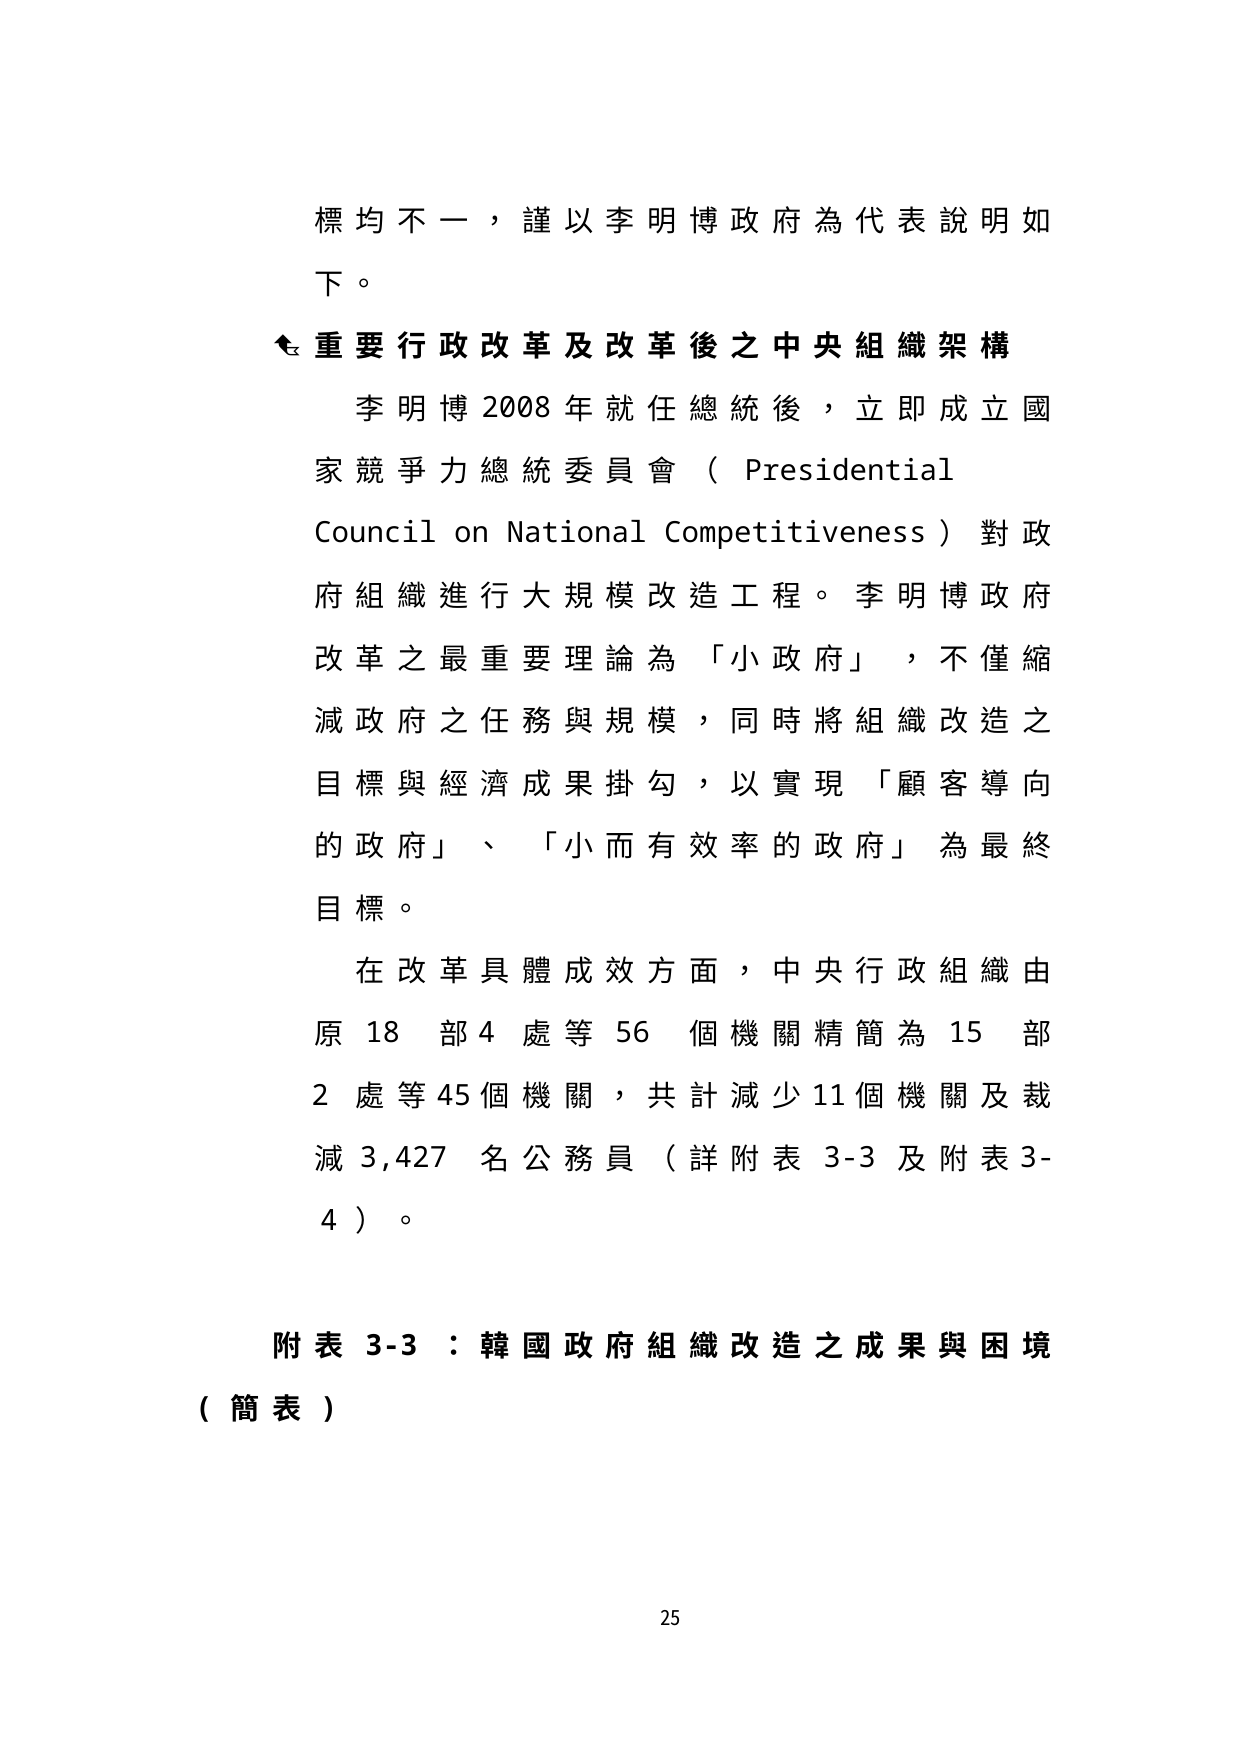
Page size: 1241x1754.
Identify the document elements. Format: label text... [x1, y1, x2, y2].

text 在改革具體成效方面，中央行政組織由原18 部4 處等56 個機關精簡為15 部2 處等45個機關，共計減少11個機關及裁減3,427 名公務員（詳附表3-3及附表3-4）。 [271, 927, 1058, 1240]
text 李明博2008年就任總統後，立即成立國家競爭力總統委員會（Presidential Council on National Competitiveness）對政府組織進行大規模改造工程。李明博政府改革之最重要理論為「小政府」，不僅縮減政府之任務與規模，同時將組織改造之目標與經濟成果掛勾，以實現「顧客導向的政府」、「小而有效率的政府」為最終目標。 [271, 365, 1058, 927]
text 重要行政改革及改革後之中央組織架構 [242, 302, 1058, 365]
text 附表3-3：韓國政府組織改造之成果與困境(簡表) [183, 1302, 1058, 1427]
text 標均不一，謹以李明博政府為代表說明如下。 [271, 177, 1058, 302]
